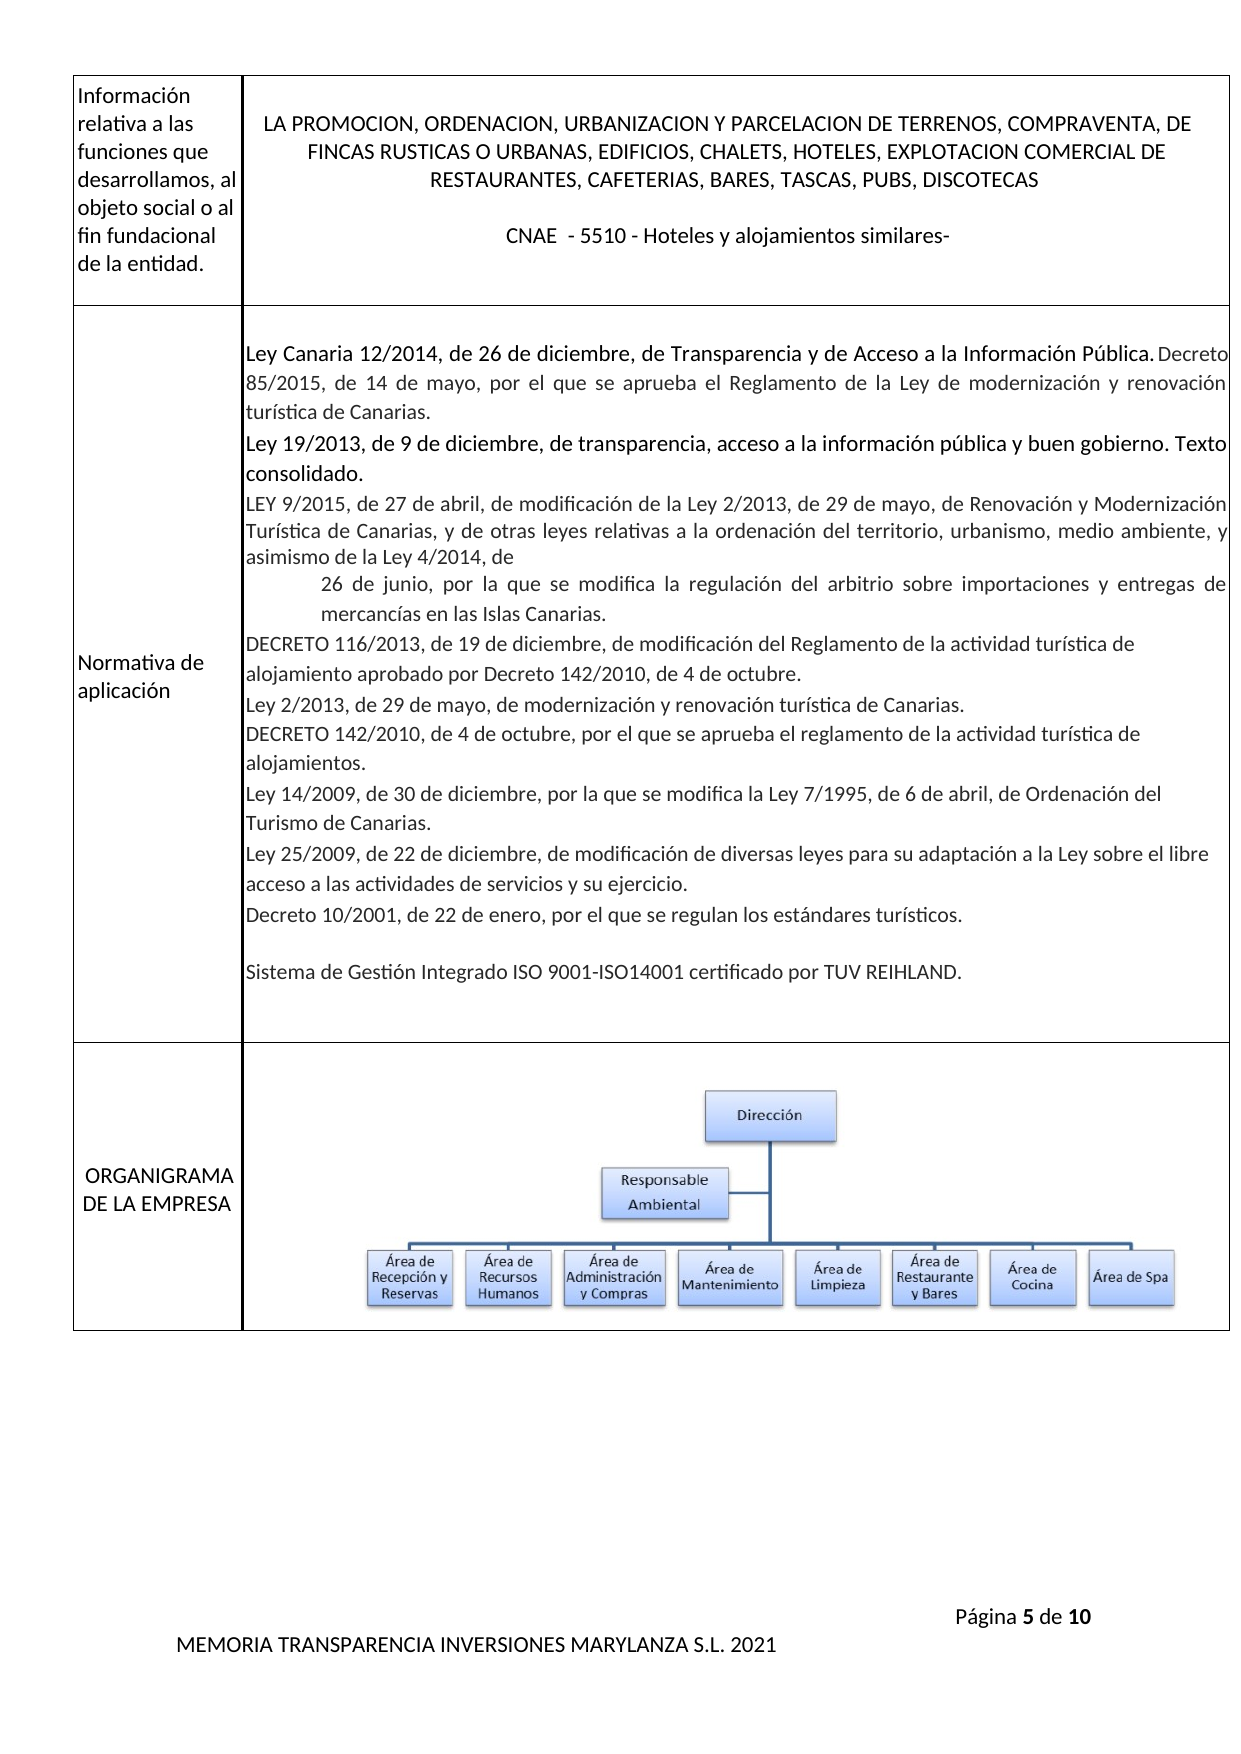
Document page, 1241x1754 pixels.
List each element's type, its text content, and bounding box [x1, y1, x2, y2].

table_cell Normativa de aplicación [74, 306, 241, 1042]
table_cell Información relativa a las funciones que desarrollamos, al objeto social o al fin fundacional de la entidad. [74, 76, 241, 305]
table_cell [244, 1043, 1229, 1330]
table_cell ORGANIGRAMA DE LA EMPRESA [74, 1043, 241, 1330]
table_cell Ley Canaria 12/2014, de 26 de diciembre, de Transparencia y de Acceso a la Información Pública.Decreto 85/2015, de 14 de mayo, por el que se aprueba el Reglamento de la Ley de modernización y renovación turística de Canarias. Ley 19/2013, de 9 de diciembre, de transparencia, acceso a la información pública y buen gobierno. Texto consolidado. LEY 9/2015, de 27 de abril, de modificación de la Ley 2/2013, de 29 de mayo, de Renovación y Modernización Turística de Canarias, y de otras leyes relativas a la ordenación del territorio, urbanismo, medio ambiente, y asimismo de la Ley 4/2014, de 26 de junio, por la que se modifica la regulación del arbitrio sobre importaciones y entregas de mercancías en las Islas Canarias. DECRETO 116/2013, de 19 de diciembre, de modificación del Reglamento de la actividad turística de alojamiento aprobado por Decreto 142/2010, de 4 de octubre. Ley 2/2013, de 29 de mayo, de modernización y renovación turística de Canarias. DECRETO 142/2010, de 4 de octubre, por el que se aprueba el reglamento de la actividad turística de alojamientos. Ley 14/2009, de 30 de diciembre, por la que se modifica la Ley 7/1995, de 6 de abril, de Ordenación del Turismo de Canarias. Ley 25/2009, de 22 de diciembre, de modificación de diversas leyes para su adaptación a la Ley sobre el libre acceso a las actividades de servicios y su ejercicio. Decreto 10/2001, de 22 de enero, por el que se regulan los estándares turísticos. Sistema de Gestión Integrado ISO 9001-ISO14001 certificado por TUV REIHLAND. [244, 306, 1229, 1042]
table_cell LA PROMOCION, ORDENACION, URBANIZACION Y PARCELACION DE TERRENOS, COMPRAVENTA, DE FINCAS RUSTICAS O URBANAS, EDIFICIOS, CHALETS, HOTELES, EXPLOTACION COMERCIAL DE RESTAURANTES, CAFETERIAS, BARES, TASCAS, PUBS, DISCOTECAS CNAE - 5510 - Hoteles y alojamientos similares- [244, 76, 1229, 305]
